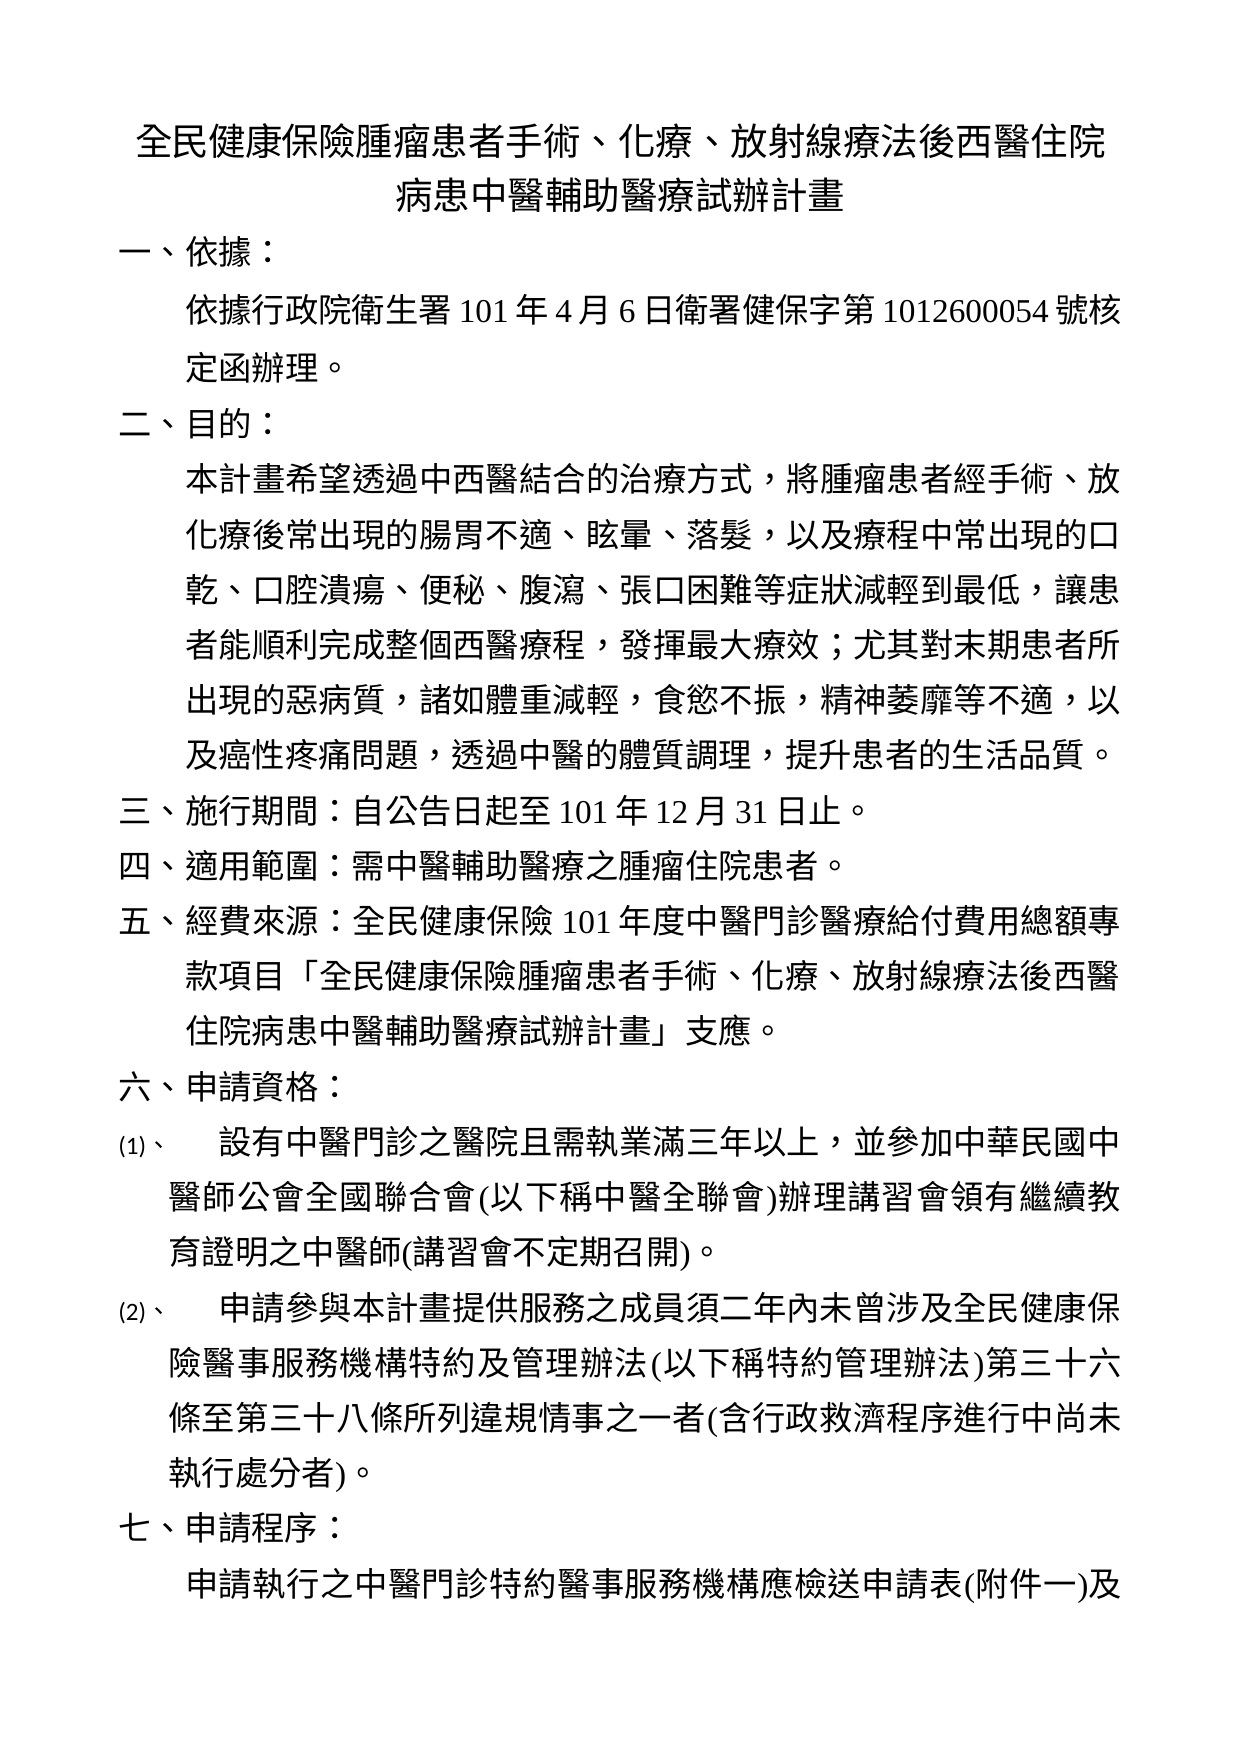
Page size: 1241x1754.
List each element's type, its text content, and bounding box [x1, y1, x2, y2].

text 四、適用範圍：需中醫輔助醫療之腫瘤住院患者。 [118, 834, 1122, 889]
text 六、申請資格： [118, 1055, 1122, 1110]
text 申請執行之中醫門診特約醫事服務機構應檢送申請表(附件一)及 [185, 1552, 1122, 1607]
text 三、施行期間：自公告日起至101年12月31日止。 [118, 779, 1122, 834]
text 五、經費來源：全民健康保險101年度中醫門診醫療給付費用總額專款項目「全民健康保險腫瘤患者手術、化療、放射線療法後西醫住院病患中醫輔助醫療試辦計畫」支應。 [118, 889, 1122, 1055]
text 一、依據： [118, 221, 1122, 276]
text 本計畫希望透過中西醫結合的治療方式，將腫瘤患者經手術、放化療後常出現的腸胃不適、眩暈、落髮，以及療程中常出現的口亁、口腔潰瘍、便秘、腹瀉、張口困難等症狀減輕到最低，讓患者能順利完成整個西醫療程，發揮最大療效；尤其對末期患者所出現的惡病質，諸如體重減輕，食慾不振，精神萎靡等不適，以及癌性疼痛問題，透過中醫的體質調理，提升患者的生活品質。 [185, 448, 1122, 779]
text 依據行政院衛生署101年4月6日衛署健保字第1012600054號核定函辦理。 [185, 276, 1122, 392]
text 二、目的： [118, 392, 1122, 448]
list 設有中醫門診之醫院且需執業滿三年以上，並參加中華民國中醫師公會全國聯合會(以下稱中醫全聯會)辦理講習會領有繼續教育證明之中醫師(講習會不定期召開)。 [118, 1110, 1122, 1276]
text 七、申請程序： [118, 1497, 1122, 1552]
list 申請參與本計畫提供服務之成員須二年內未曾涉及全民健康保險醫事服務機構特約及管理辦法(以下稱特約管理辦法)第三十六條至第三十八條所列違規情事之一者(含行政救濟程序進行中尚未執行處分者)。 [118, 1276, 1122, 1497]
text 全民健康保險腫瘤患者手術、化療、放射線療法後西醫住院病患中醫輔助醫療試辦計畫 [118, 112, 1122, 221]
